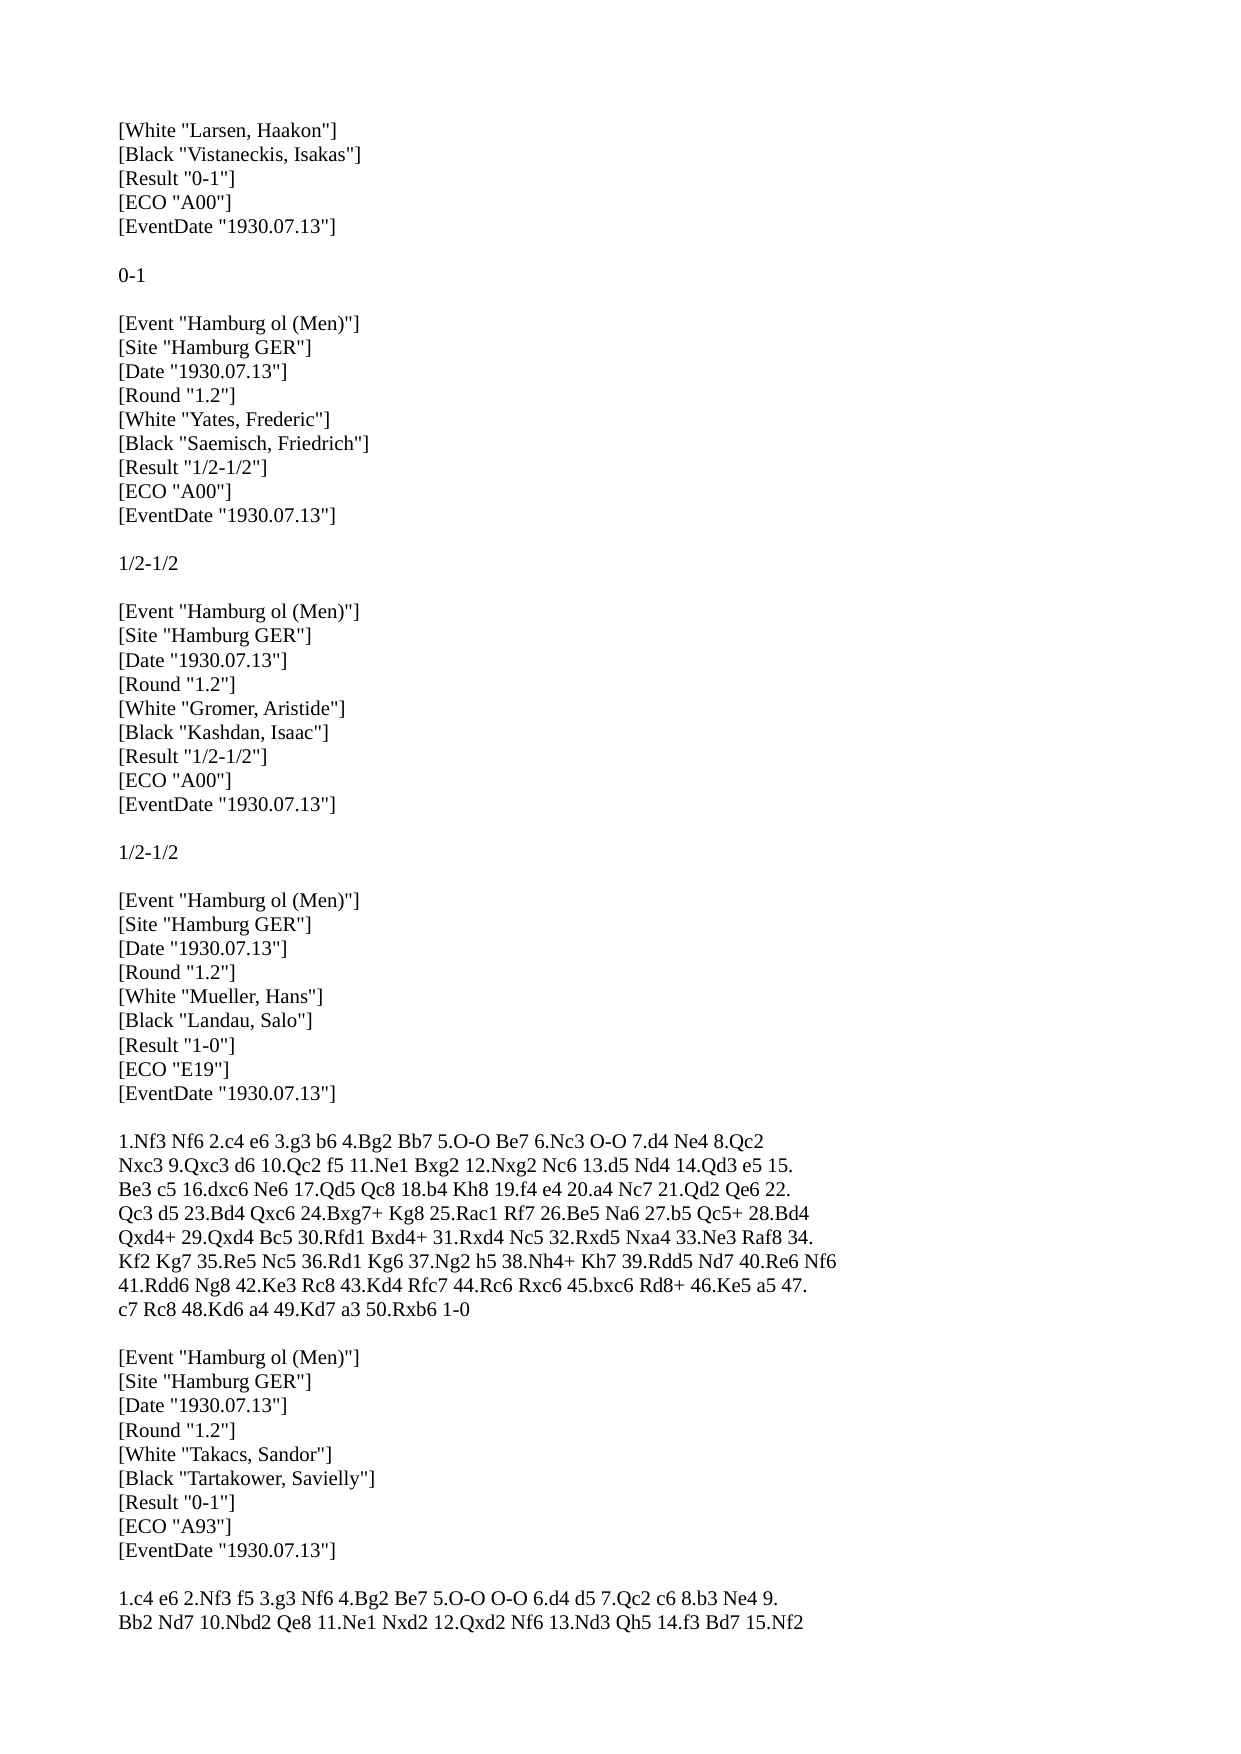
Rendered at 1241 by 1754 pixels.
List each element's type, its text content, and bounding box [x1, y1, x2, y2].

text [Round "1.2"] [118, 383, 1122, 407]
text Kf2 Kg7 35.Re5 Nc5 36.Rd1 Kg6 37.Ng2 h5 38.Nh4+ Kh7 39.Rdd5 Nd7 40.Re6 Nf6 [118, 1249, 1122, 1273]
text [Black "Tartakower, Savielly"] [118, 1466, 1122, 1490]
text [Round "1.2"] [118, 672, 1122, 696]
text [Site "Hamburg GER"] [118, 1369, 1122, 1393]
text 41.Rdd6 Ng8 42.Ke3 Rc8 43.Kd4 Rfc7 44.Rc6 Rxc6 45.bxc6 Rd8+ 46.Ke5 a5 47. [118, 1273, 1122, 1297]
text [Site "Hamburg GER"] [118, 912, 1122, 936]
text [EventDate "1930.07.13"] [118, 1081, 1122, 1105]
text [EventDate "1930.07.13"] [118, 503, 1122, 527]
text 0-1 [118, 262, 1122, 287]
text [White "Mueller, Hans"] [118, 984, 1122, 1008]
text [ECO "A00"] [118, 190, 1122, 214]
text [ECO "A00"] [118, 768, 1122, 792]
text [Black "Kashdan, Isaac"] [118, 720, 1122, 744]
text [Date "1930.07.13"] [118, 647, 1122, 672]
text [ECO "A93"] [118, 1514, 1122, 1538]
text 1.c4 e6 2.Nf3 f5 3.g3 Nf6 4.Bg2 Be7 5.O-O O-O 6.d4 d5 7.Qc2 c6 8.b3 Ne4 9. [118, 1586, 1122, 1610]
text [White "Larsen, Haakon"] [118, 118, 1122, 142]
text [Date "1930.07.13"] [118, 1393, 1122, 1417]
text Bb2 Nd7 10.Nbd2 Qe8 11.Ne1 Nxd2 12.Qxd2 Nf6 13.Nd3 Qh5 14.f3 Bd7 15.Nf2 [118, 1610, 1122, 1634]
text [Black "Landau, Salo"] [118, 1008, 1122, 1032]
text [Round "1.2"] [118, 960, 1122, 984]
text [Event "Hamburg ol (Men)"] [118, 311, 1122, 335]
text [EventDate "1930.07.13"] [118, 1538, 1122, 1562]
text [Black "Saemisch, Friedrich"] [118, 431, 1122, 455]
text c7 Rc8 48.Kd6 a4 49.Kd7 a3 50.Rxb6 1-0 [118, 1297, 1122, 1321]
text [Site "Hamburg GER"] [118, 623, 1122, 647]
text [Date "1930.07.13"] [118, 359, 1122, 383]
text Qc3 d5 23.Bd4 Qxc6 24.Bxg7+ Kg8 25.Rac1 Rf7 26.Be5 Na6 27.b5 Qc5+ 28.Bd4 [118, 1201, 1122, 1225]
text [White "Gromer, Aristide"] [118, 696, 1122, 720]
text [ECO "E19"] [118, 1057, 1122, 1081]
text [Round "1.2"] [118, 1417, 1122, 1442]
text [Site "Hamburg GER"] [118, 335, 1122, 359]
text Nxc3 9.Qxc3 d6 10.Qc2 f5 11.Ne1 Bxg2 12.Nxg2 Nc6 13.d5 Nd4 14.Qd3 e5 15. [118, 1153, 1122, 1177]
text 1/2-1/2 [118, 551, 1122, 575]
text [Result "1-0"] [118, 1032, 1122, 1057]
text [Result "1/2-1/2"] [118, 455, 1122, 479]
text [Black "Vistaneckis, Isakas"] [118, 142, 1122, 166]
text Qxd4+ 29.Qxd4 Bc5 30.Rfd1 Bxd4+ 31.Rxd4 Nc5 32.Rxd5 Nxa4 33.Ne3 Raf8 34. [118, 1225, 1122, 1249]
text [EventDate "1930.07.13"] [118, 214, 1122, 238]
text [Event "Hamburg ol (Men)"] [118, 888, 1122, 912]
text 1.Nf3 Nf6 2.c4 e6 3.g3 b6 4.Bg2 Bb7 5.O-O Be7 6.Nc3 O-O 7.d4 Ne4 8.Qc2 [118, 1129, 1122, 1153]
text [EventDate "1930.07.13"] [118, 792, 1122, 816]
text [ECO "A00"] [118, 479, 1122, 503]
text Be3 c5 16.dxc6 Ne6 17.Qd5 Qc8 18.b4 Kh8 19.f4 e4 20.a4 Nc7 21.Qd2 Qe6 22. [118, 1177, 1122, 1201]
text [Result "0-1"] [118, 1490, 1122, 1514]
text [Event "Hamburg ol (Men)"] [118, 1345, 1122, 1369]
text [Result "0-1"] [118, 166, 1122, 190]
text [Date "1930.07.13"] [118, 936, 1122, 960]
text [White "Takacs, Sandor"] [118, 1442, 1122, 1466]
text [Event "Hamburg ol (Men)"] [118, 599, 1122, 623]
text 1/2-1/2 [118, 840, 1122, 864]
text [White "Yates, Frederic"] [118, 407, 1122, 431]
text [Result "1/2-1/2"] [118, 744, 1122, 768]
